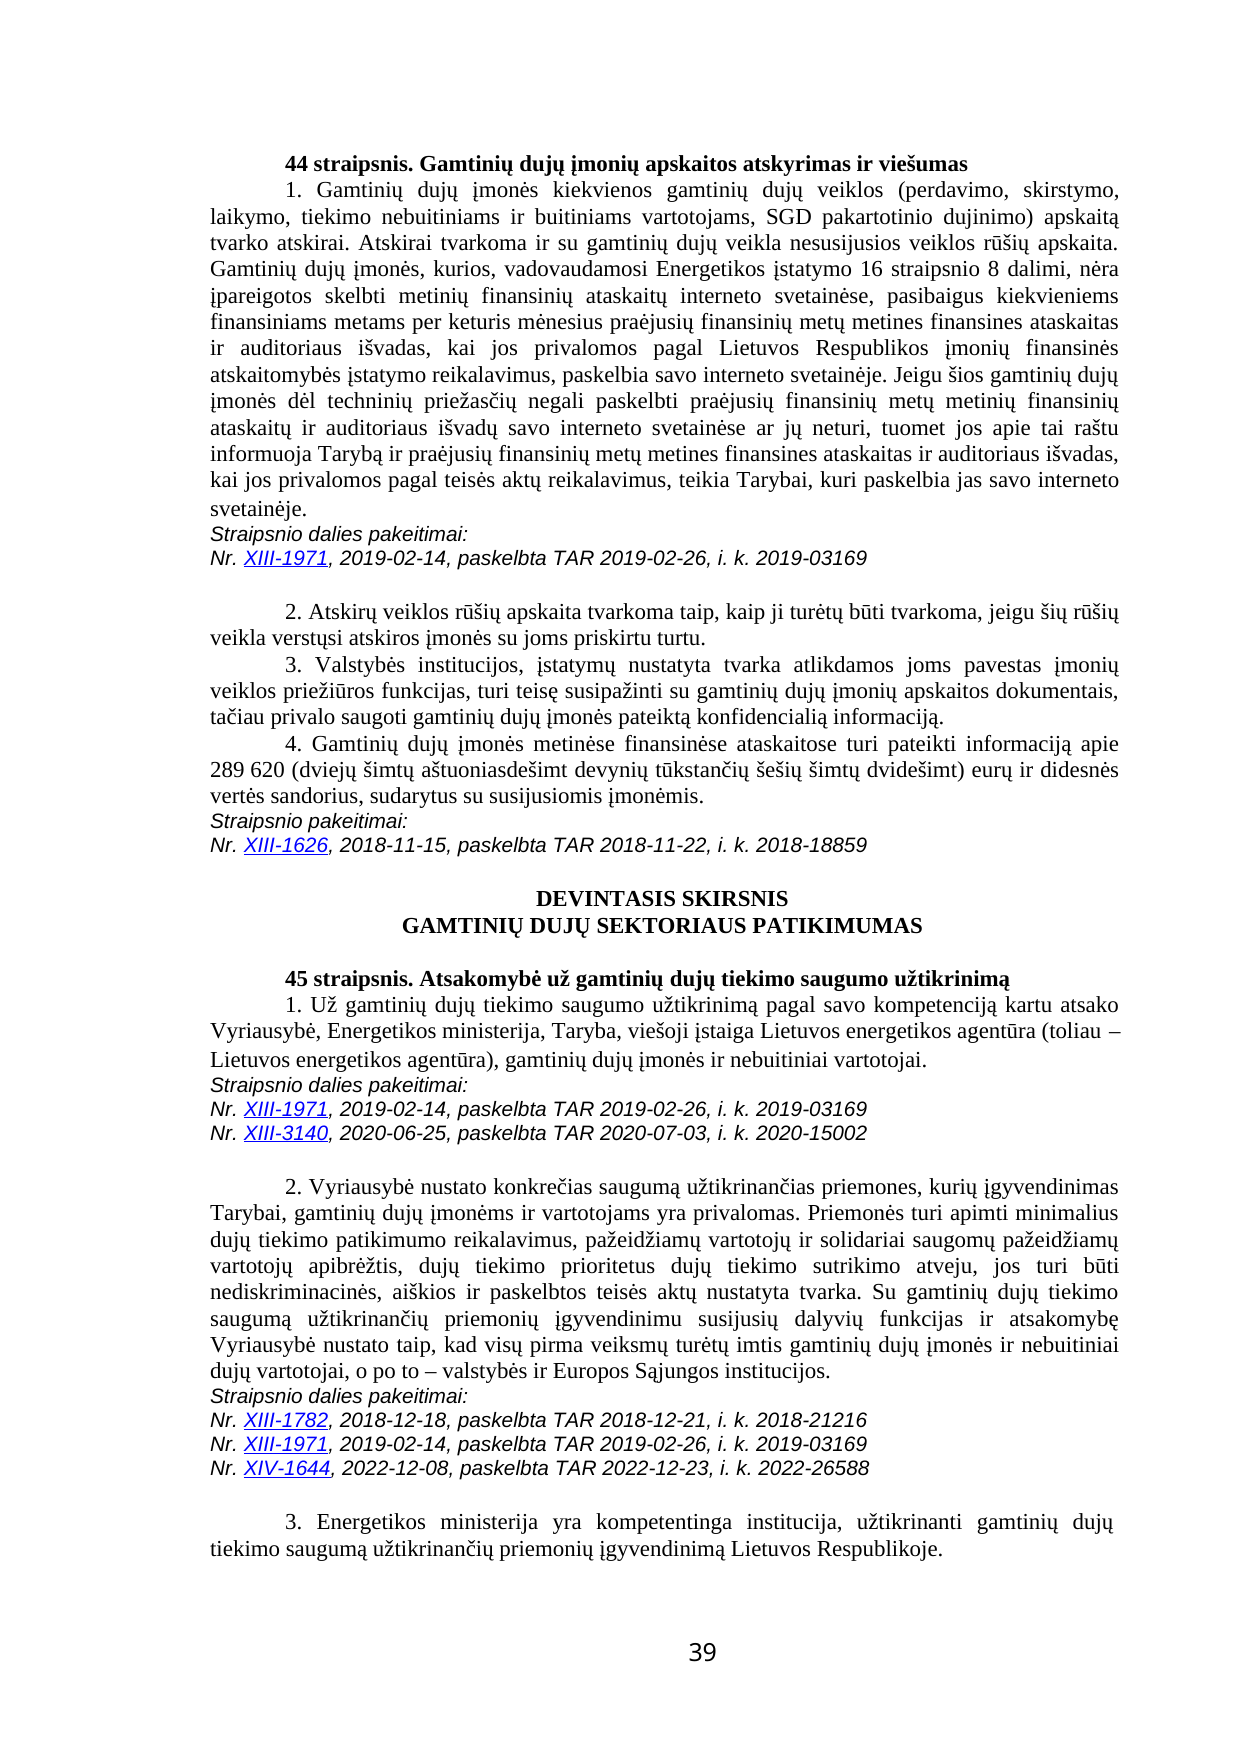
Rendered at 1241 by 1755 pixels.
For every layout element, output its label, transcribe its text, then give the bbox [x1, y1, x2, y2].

text 2. Atskirų veiklos rūšių apskaita tvarkoma taip, kaip ji turėtų būti tvarkoma, jeigu šių rūšių veikla verstųsi atskiros įmonės su joms priskirtu turtu. [210, 598, 1120, 651]
text 2. Vyriausybė nustato konkrečias saugumą užtikrinančias priemones, kurių įgyvendinimas Tarybai, gamtinių dujų įmonėms ir vartotojams yra privalomas. Priemonės turi apimti minimalius dujų tiekimo patikimumo reikalavimus, pažeidžiamų vartotojų ir solidariai saugomų pažeidžiamų vartotojų apibrėžtis, dujų tiekimo prioritetus dujų tiekimo sutrikimo atveju, jos turi būti nediskriminacinės, aiškios ir paskelbtos teisės aktų nustatyta tvarka. Su gamtinių dujų tiekimo saugumą užtikrinančių priemonių įgyvendinimu susijusių dalyvių funkcijas ir atsakomybę Vyriausybė nustato taip, kad visų pirma veiksmų turėtų imtis gamtinių dujų įmonės ir nebuitiniai dujų vartotojai, o po to – valstybės ir Europos Sąjungos institucijos. [210, 1173, 1120, 1384]
text Nr. XIII-1782, 2018-12-18, paskelbta TAR 2018-12-21, i. k. 2018-21216 [210, 1408, 1120, 1432]
text Nr. XIII-1971, 2019-02-14, paskelbta TAR 2019-02-26, i. k. 2019-03169 [210, 1432, 1120, 1456]
text Nr. XIII-1626, 2018-11-15, paskelbta TAR 2018-11-22, i. k. 2018-18859 [210, 833, 1120, 857]
text Straipsnio dalies pakeitimai: [210, 1384, 1120, 1408]
text Straipsnio pakeitimai: [210, 809, 1120, 833]
text 1. Gamtinių dujų įmonės kiekvienos gamtinių dujų veiklos (perdavimo, skirstymo, laikymo, tiekimo nebuitiniams ir buitiniams vartotojams, SGD pakartotinio dujinimo) apskaitą tvarko atskirai. Atskirai tvarkoma ir su gamtinių dujų veikla nesusijusios veiklos rūšių apskaita. Gamtinių dujų įmonės, kurios, vadovaudamosi Energetikos įstatymo 16 straipsnio 8 dalimi, nėra įpareigotos skelbti metinių finansinių ataskaitų interneto svetainėse, pasibaigus kiekvieniems finansiniams metams per keturis mėnesius praėjusių finansinių metų metines finansines ataskaitas ir auditoriaus išvadas, kai jos privalomos pagal Lietuvos Respublikos įmonių finansinės atskaitomybės įstatymo reikalavimus, paskelbia savo interneto svetainėje. Jeigu šios gamtinių dujų įmonės dėl techninių priežasčių negali paskelbti praėjusių finansinių metų metinių finansinių ataskaitų ir auditoriaus išvadų savo interneto svetainėse ar jų neturi, tuomet jos apie tai raštu informuoja Tarybą ir praėjusių finansinių metų metines finansines ataskaitas ir auditoriaus išvadas, kai jos privalomos pagal teisės aktų reikalavimus, teikia Tarybai, kuri paskelbia jas savo interneto svetainėje. [210, 176, 1120, 521]
text 1. Už gamtinių dujų tiekimo saugumo užtikrinimą pagal savo kompetenciją kartu atsako Vyriausybė, Energetikos ministerija, Taryba, viešoji įstaiga Lietuvos energetikos agentūra (toliau – Lietuvos energetikos agentūra), gamtinių dujų įmonės ir nebuitiniai vartotojai. [210, 991, 1120, 1072]
text Nr. XIII-3140, 2020-06-25, paskelbta TAR 2020-07-03, i. k. 2020-15002 [210, 1120, 1120, 1144]
text GAMTINIŲ DUJŲ SEKTORIAUS PATIKIMUMAS [210, 912, 1114, 938]
text 44 straipsnis. Gamtinių dujų įmonių apskaitos atskyrimas ir viešumas [210, 150, 1120, 176]
text 3. Energetikos ministerija yra kompetentinga institucija, užtikrinanti gamtinių dujų tiekimo saugumą užtikrinančių priemonių įgyvendinimą Lietuvos Respublikoje. [210, 1508, 1114, 1561]
text 3. Valstybės institucijos, įstatymų nustatyta tvarka atlikdamos joms pavestas įmonių veiklos priežiūros funkcijas, turi teisę susipažinti su gamtinių dujų įmonių apskaitos dokumentais, tačiau privalo saugoti gamtinių dujų įmonės pateiktą konfidencialią informaciją. [210, 651, 1120, 730]
text 4. Gamtinių dujų įmonės metinėse finansinėse ataskaitose turi pateikti informaciją apie 289 620 (dviejų šimtų aštuoniasdešimt devynių tūkstančių šešių šimtų dvidešimt) eurų ir didesnės vertės sandorius, sudarytus su susijusiomis įmonėmis. [210, 730, 1120, 809]
text Straipsnio dalies pakeitimai: [210, 1072, 1120, 1096]
text Nr. XIII-1971, 2019-02-14, paskelbta TAR 2019-02-26, i. k. 2019-03169 [210, 545, 1120, 569]
text DEVINTASIS SKIRSNIS [210, 886, 1114, 912]
text 45 straipsnis. Atsakomybė už gamtinių dujų tiekimo saugumo užtikrinimą [210, 964, 1114, 991]
text Nr. XIV-1644, 2022-12-08, paskelbta TAR 2022-12-23, i. k. 2022-26588 [210, 1456, 1120, 1480]
text Straipsnio dalies pakeitimai: [210, 521, 1120, 545]
text Nr. XIII-1971, 2019-02-14, paskelbta TAR 2019-02-26, i. k. 2019-03169 [210, 1096, 1120, 1120]
